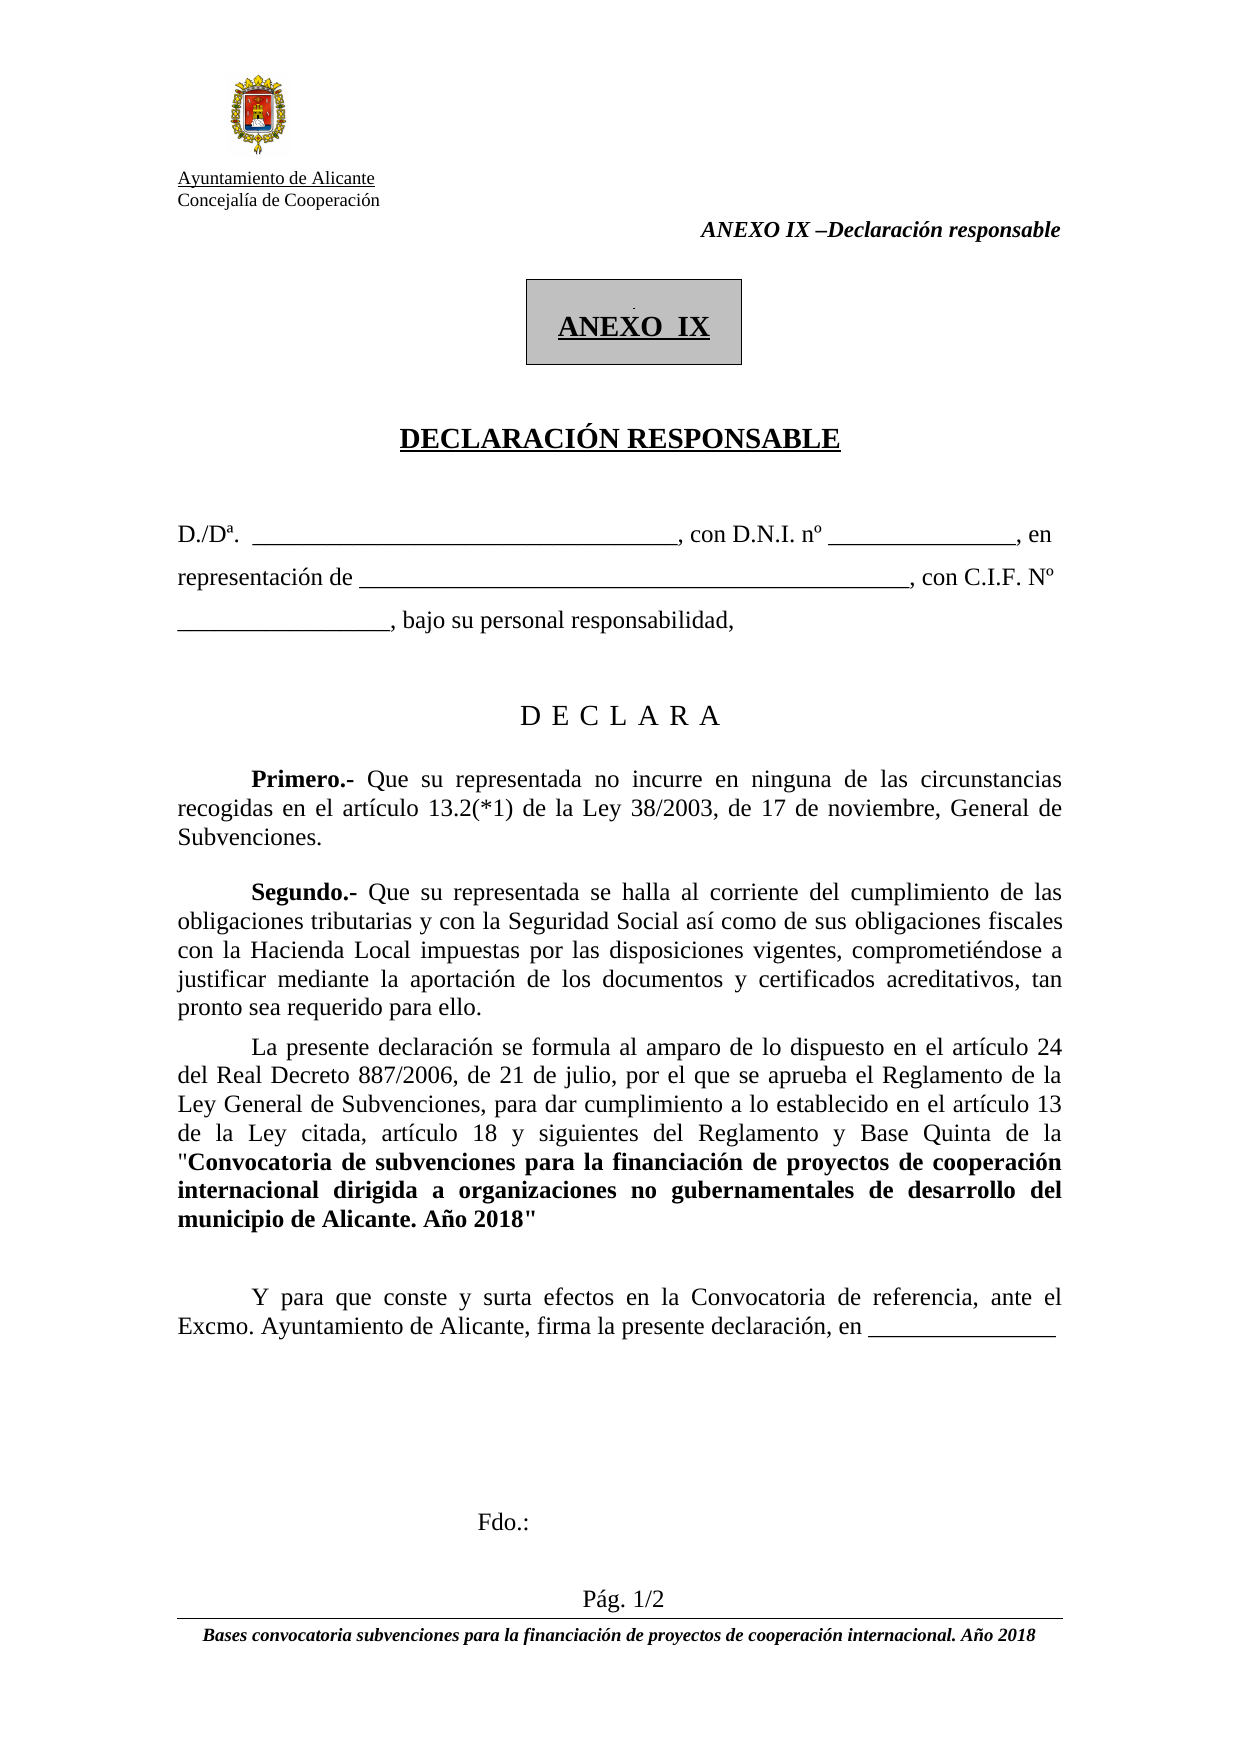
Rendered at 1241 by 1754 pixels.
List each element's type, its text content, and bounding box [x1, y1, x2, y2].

text Primero.- Que su representada no incurre en ninguna de las circunstancias recogidas en el artículo 13.2(*1) de la Ley 38/2003, de 17 de noviembre, General de Subvenciones. [177, 764, 1063, 850]
text Fdo.: [177, 1507, 1063, 1536]
text DECLARA [177, 698, 1063, 731]
text La presente declaración se formula al amparo de lo dispuesto en el artículo 24 del Real Decreto 887/2006, de 21 de julio, por el que se aprueba el Reglamento de la Ley General de Subvenciones, para dar cumplimiento a lo establecido en el artículo 13 de la Ley citada, artículo 18 y siguientes del Reglamento y Base Quinta de la "Convocatoria de subvenciones para la financiación de proyectos de cooperación internacional dirigida a organizaciones no gubernamentales de desarrollo del municipio de Alicante. Año 2018" [177, 1032, 1063, 1233]
text Y para que conste y surta efectos en la Convocatoria de referencia, ante el Excmo. Ayuntamiento de Alicante, firma la presente declaración, en _______________ [177, 1282, 1063, 1340]
text Segundo.- Que su representada se halla al corriente del cumplimiento de las obligaciones tributarias y con la Seguridad Social así como de sus obligaciones fiscales con la Hacienda Local impuestas por las disposiciones vigentes, comprometiéndose a justificar mediante la aportación de los documentos y certificados acreditativos, tan pronto sea requerido para ello. [177, 877, 1063, 1021]
text D./Dª. __________________________________, con D.N.I. nº _______________, en representación de ____________________________________________, con C.I.F. Nº _________________, bajo su personal responsabilidad, [177, 519, 1063, 634]
table_header DECLARACIÓN RESPONSABLE [171, 243, 1069, 461]
picture [226, 74, 291, 157]
